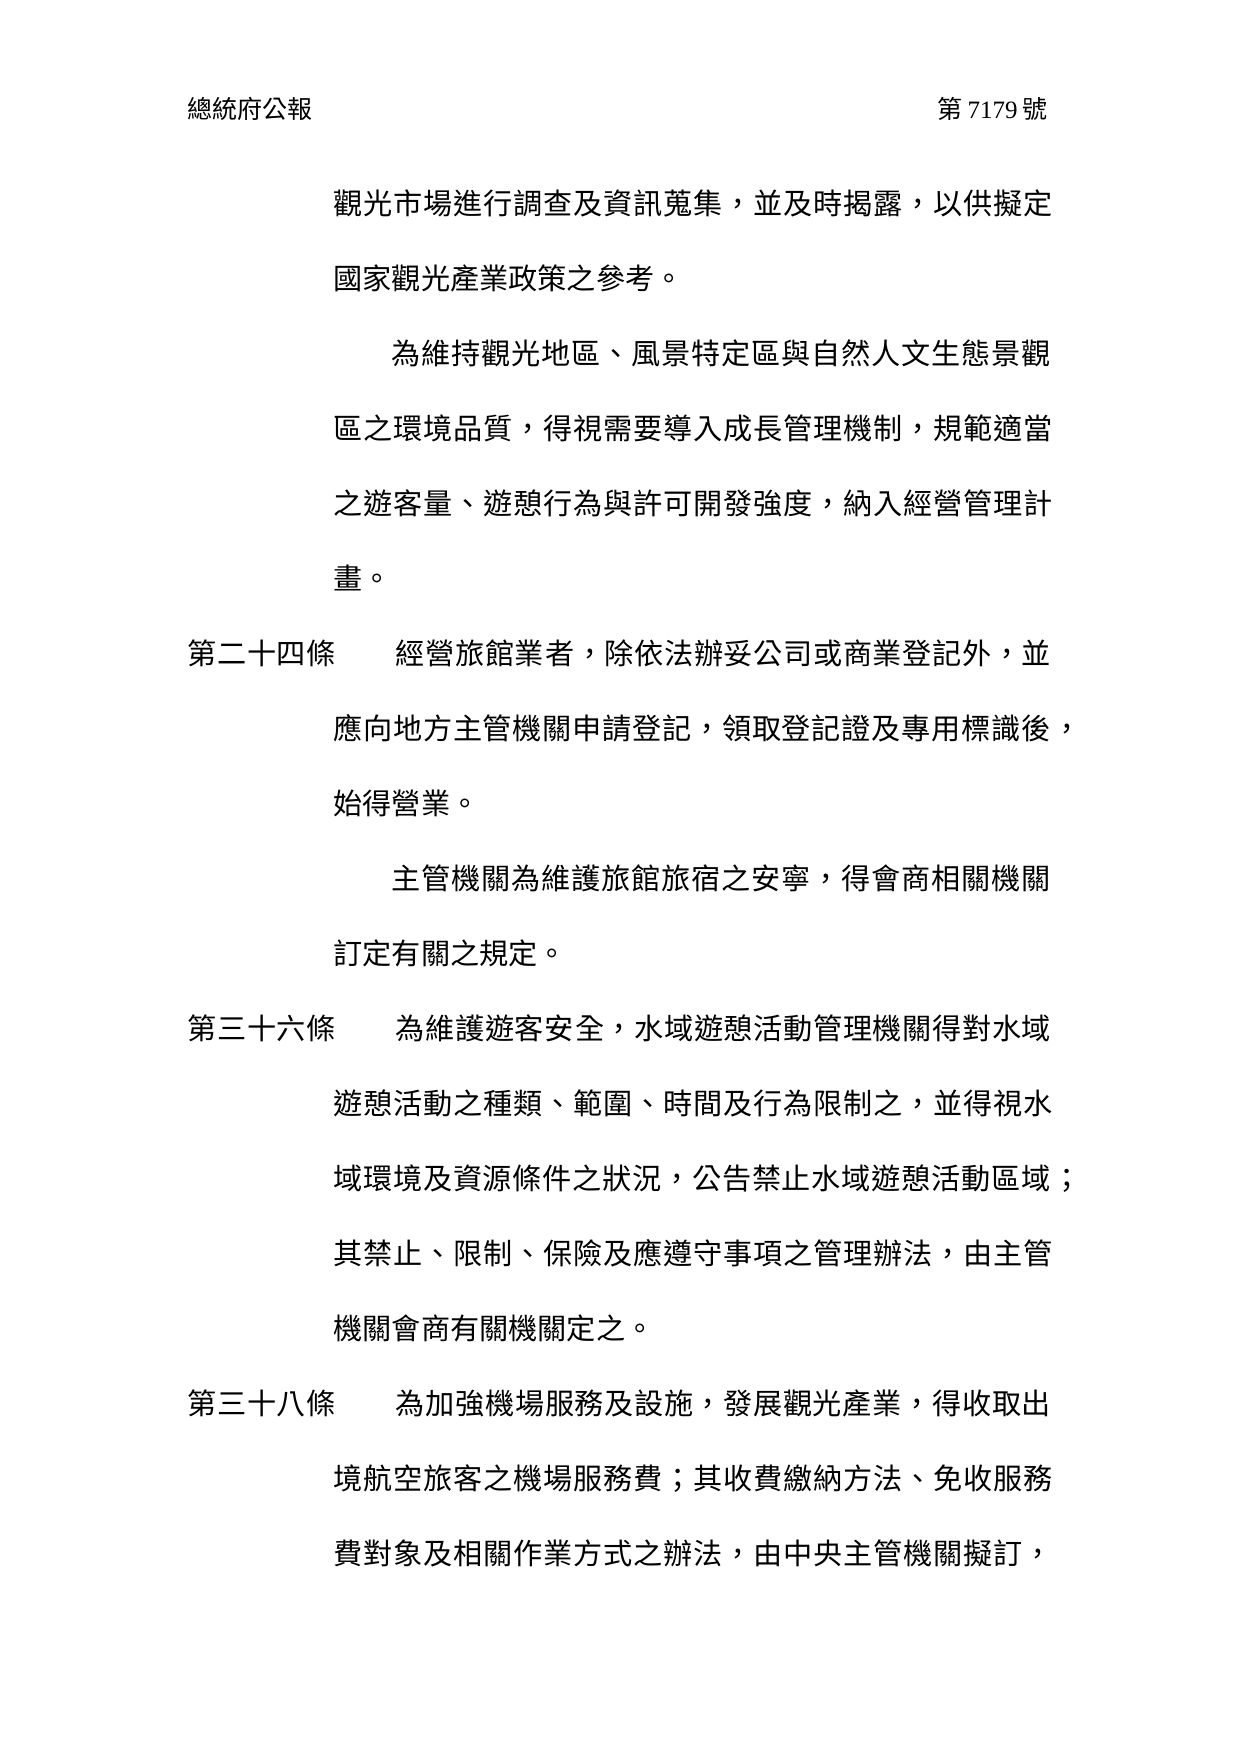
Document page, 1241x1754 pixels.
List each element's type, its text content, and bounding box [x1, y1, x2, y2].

text 第二十四條 經營旅館業者，除依法辦妥公司或商業登記外，並應向地方主管機關申請登記，領取登記證及專用標識後，始得營業。 [187, 614, 1053, 839]
text 第三十六條 為維護遊客安全，水域遊憩活動管理機關得對水域遊憩活動之種類、範圍、時間及行為限制之，並得視水域環境及資源條件之狀況，公告禁止水域遊憩活動區域；其禁止、限制、保險及應遵守事項之管理辦法，由主管機關會商有關機關定之。 [187, 989, 1053, 1364]
text 主管機關為維護旅館旅宿之安寧，得會商相關機關訂定有關之規定。 [333, 839, 1053, 989]
text 觀光市場進行調查及資訊蒐集，並及時揭露，以供擬定國家觀光產業政策之參考。 [187, 164, 1053, 314]
text 為維持觀光地區、風景特定區與自然人文生態景觀區之環境品質，得視需要導入成長管理機制，規範適當之遊客量、遊憩行為與許可開發強度，納入經營管理計畫。 [333, 314, 1053, 614]
text 第三十八條 為加強機場服務及設施，發展觀光產業，得收取出境航空旅客之機場服務費；其收費繳納方法、免收服務費對象及相關作業方式之辦法，由中央主管機關擬訂， [187, 1364, 1053, 1589]
